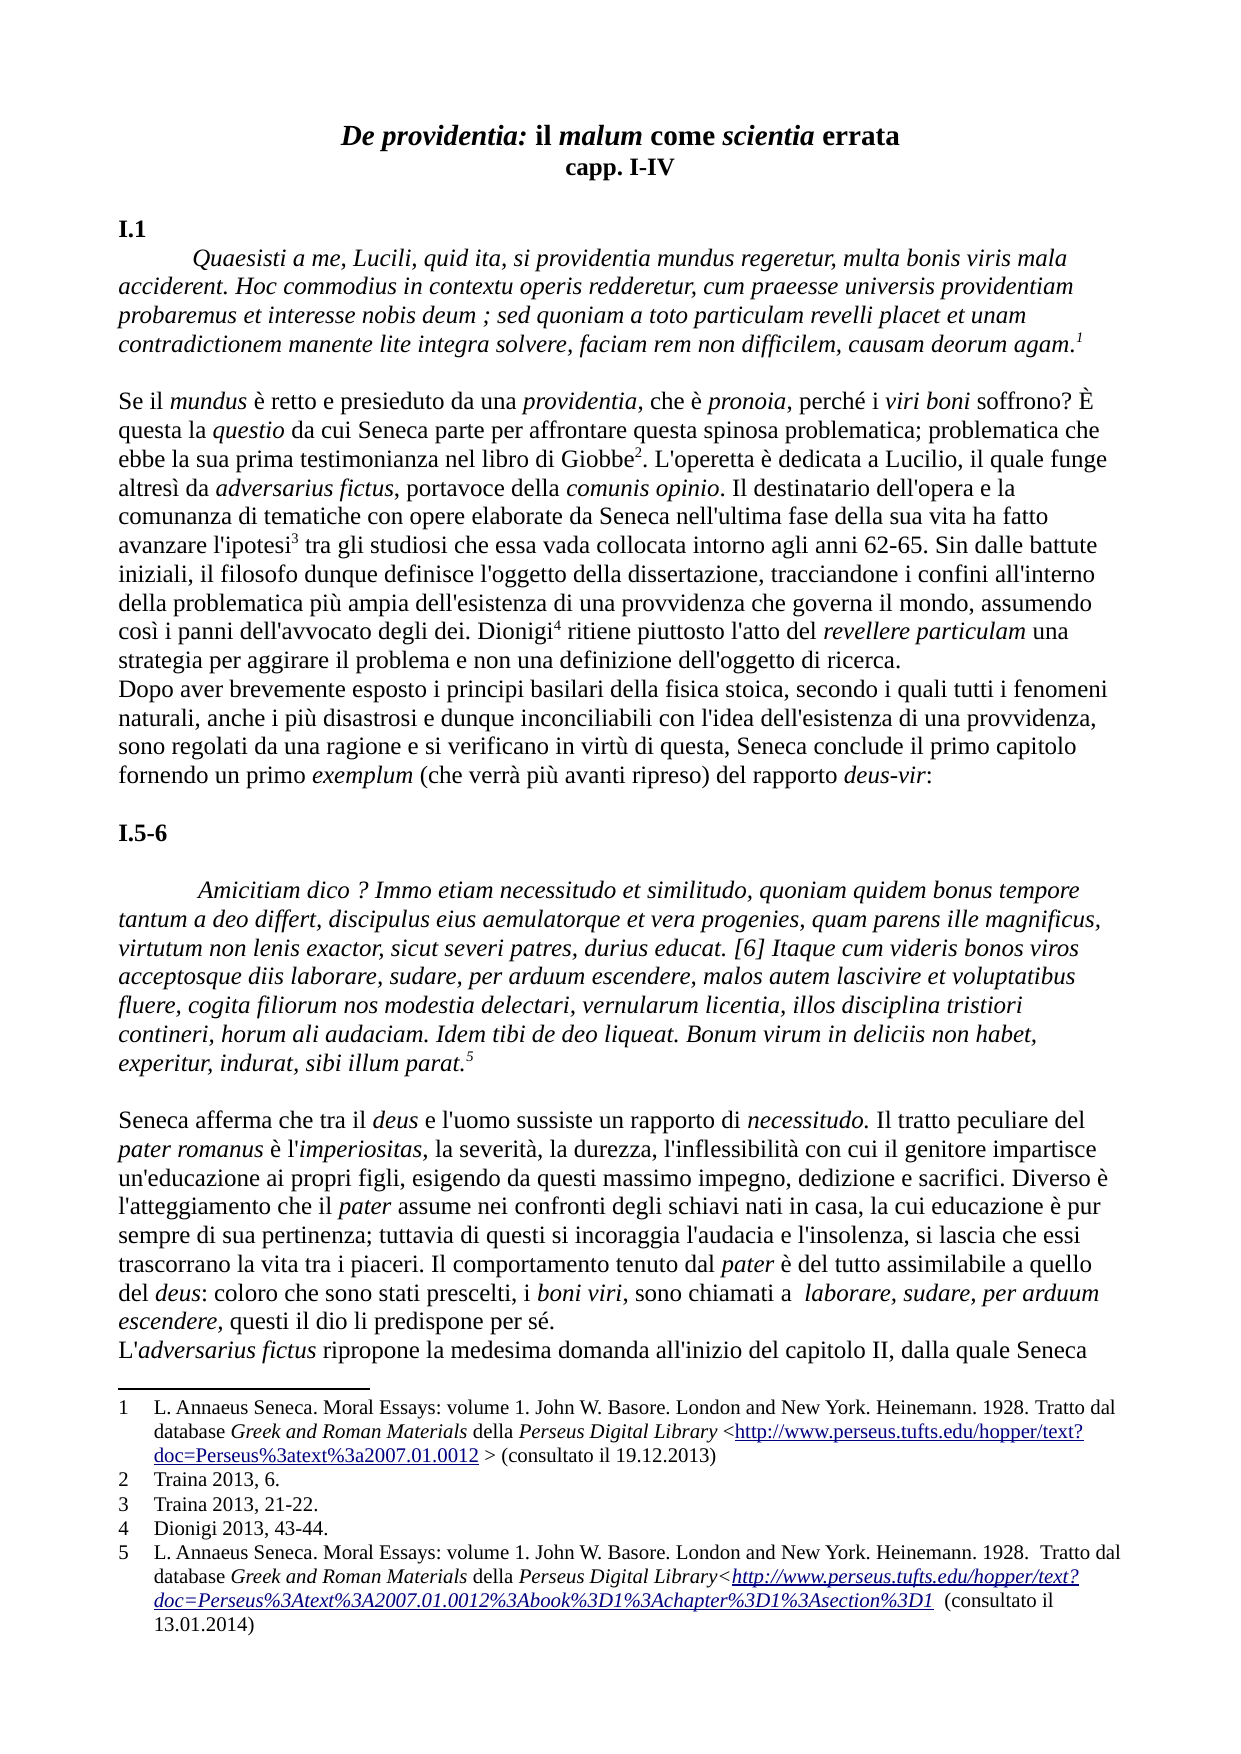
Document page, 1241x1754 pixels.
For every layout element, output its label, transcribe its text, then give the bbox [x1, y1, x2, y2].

text I.5-6 [118, 818, 1122, 846]
text Dionigi 2013, 43-44. [118, 1516, 1122, 1539]
text Amicitiam dico ? Immo etiam necessitudo et similitudo, quoniam quidem bonus tempore tantum a deo differt, discipulus eius aemulatorque et vera progenies, quam parens ille magnificus, virtutum non lenis exactor, sicut severi patres, durius educat. [6] Itaque cum videris bonos viros acceptosque diis laborare, sudare, per arduum escendere, malos autem lascivire et voluptatibus fluere, cogita filiorum nos modestia delectari, vernularum licentia, illos disciplina tristiori contineri, horum ali audaciam. Idem tibi de deo liqueat. Bonum virum in deliciis non habet, experitur, indurat, sibi illum parat. [118, 875, 1122, 1076]
text L'adversarius fictus ripropone la medesima domanda all'inizio del capitolo II, dalla quale Seneca [118, 1335, 1122, 1364]
text L. Annaeus Seneca. Moral Essays: volume 1. John W. Basore. London and New York. Heinemann. 1928. Tratto dal database Greek and Roman Materials della Perseus Digital Library<http://www.perseus.tufts.edu/hopper/text?doc=Perseus%3Atext%3A2007.01.0012%3Abook%3D1%3Achapter%3D1%3Asection%3D1 (consultato il 13.01.2014) [118, 1539, 1122, 1636]
text Quaesisti a me, Lucili, quid ita, si providentia mundus regeretur, multa bonis viris mala acciderent. Hoc commodius in contextu operis redderetur, cum praeesse universis providentiam probaremus et interesse nobis deum ; sed quoniam a toto particulam revelli placet et unam contradictionem manente lite integra solvere, faciam rem non difficilem, causam deorum agam. [118, 243, 1122, 358]
text Traina 2013, 21-22. [118, 1491, 1122, 1516]
text Dopo aver brevemente esposto i principi basilari della fisica stoica, secondo i quali tutti i fenomeni naturali, anche i più disastrosi e dunque inconciliabili con l'idea dell'esistenza di una provvidenza, sono regolati da una ragione e si verificano in virtù di questa, Seneca conclude il primo capitolo fornendo un primo exemplum (che verrà più avanti ripreso) del rapporto deus-vir: [118, 674, 1122, 789]
text capp. I-IV [118, 152, 1122, 180]
text Traina 2013, 6. [118, 1467, 1122, 1491]
text Se il mundus è retto e presieduto da una providentia, che è pronoia, perché i viri boni soffrono? È questa la questio da cui Seneca parte per affrontare questa spinosa problematica; problematica che ebbe la sua prima testimonianza nel libro di Giobbe. L'operetta è dedicata a Lucilio, il quale funge altresì da adversarius fictus, portavoce della comunis opinio. Il destinatario dell'opera e la comunanza di tematiche con opere elaborate da Seneca nell'ultima fase della sua vita ha fatto avanzare l'ipotesi tra gli studiosi che essa vada collocata intorno agli anni 62-65. Sin dalle battute iniziali, il filosofo dunque definisce l'oggetto della dissertazione, tracciandone i confini all'interno della problematica più ampia dell'esistenza di una provvidenza che governa il mondo, assumendo così i panni dell'avvocato degli dei. Dionigi ritiene piuttosto l'atto del revellere particulam una strategia per aggirare il problema e non una definizione dell'oggetto di ricerca. [118, 386, 1122, 674]
text I.1 [118, 214, 1122, 243]
text De providentia: il malum come scientia errata [118, 118, 1122, 152]
text Seneca afferma che tra il deus e l'uomo sussiste un rapporto di necessitudo. Il tratto peculiare del pater romanus è l'imperiositas, la severità, la durezza, l'inflessibilità con cui il genitore impartisce un'educazione ai propri figli, esigendo da questi massimo impegno, dedizione e sacrifici. Diverso è l'atteggiamento che il pater assume nei confronti degli schiavi nati in casa, la cui educazione è pur sempre di sua pertinenza; tuttavia di questi si incoraggia l'audacia e l'insolenza, si lascia che essi trascorrano la vita tra i piaceri. Il comportamento tenuto dal pater è del tutto assimilabile a quello del deus: coloro che sono stati prescelti, i boni viri, sono chiamati a laborare, sudare, per arduum escendere, questi il dio li predispone per sé. [118, 1105, 1122, 1335]
text L. Annaeus Seneca. Moral Essays: volume 1. John W. Basore. London and New York. Heinemann. 1928. Tratto dal database Greek and Roman Materials della Perseus Digital Library <http://www.perseus.tufts.edu/hopper/text?doc=Perseus%3atext%3a2007.01.0012 > (consultato il 19.12.2013) [118, 1395, 1122, 1467]
